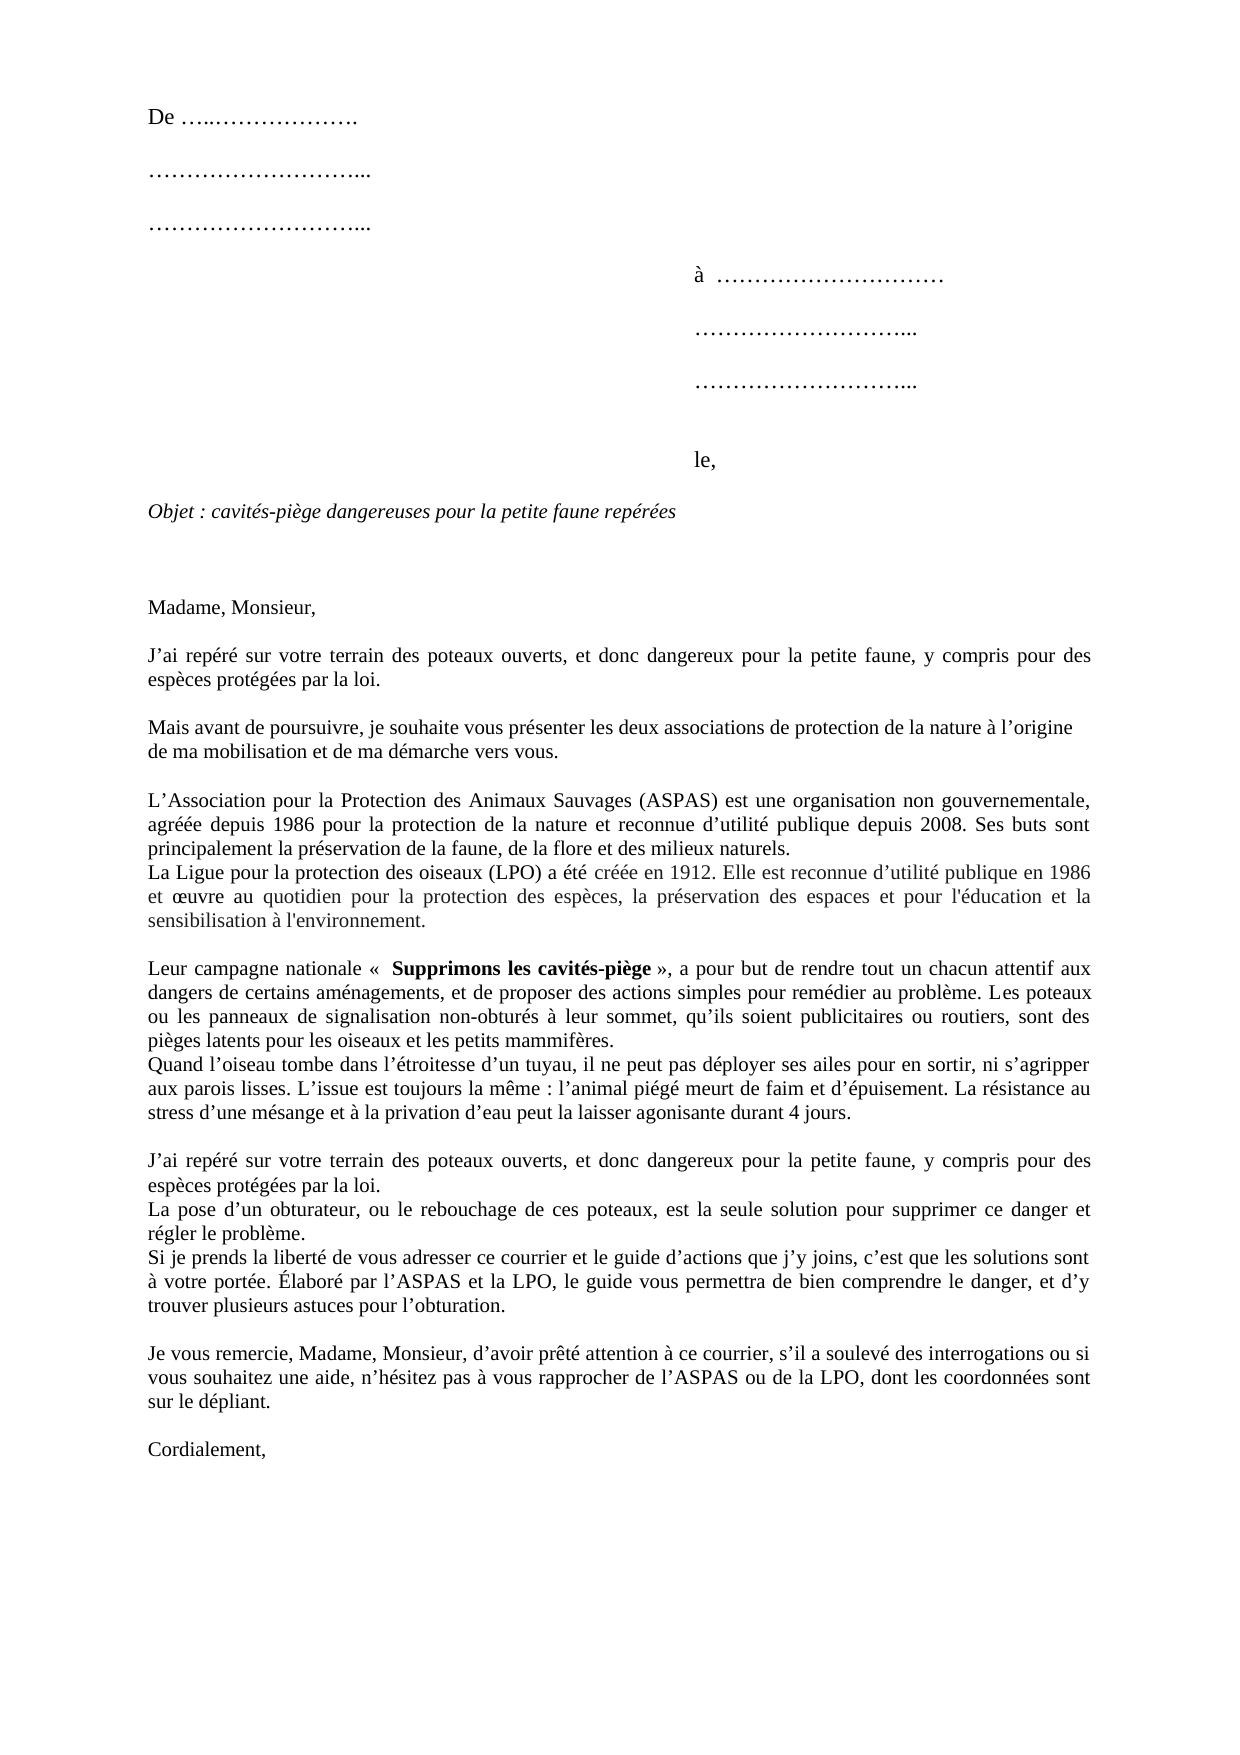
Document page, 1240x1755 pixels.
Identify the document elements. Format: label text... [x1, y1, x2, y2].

text La pose d’un obturateur, ou le rebouchage de ces poteaux, est la seule solution pour supprimer ce danger et régler le problème. [148, 1197, 1092, 1245]
text ………………………... [694, 314, 1092, 341]
text Leur campagne nationale « Supprimons les cavités-piège », a pour but de rendre tout un chacun attentif aux dangers de certains aménagements, et de proposer des actions simples pour remédier au problème. Les poteaux ou les panneaux de signalisation non-obturés à leur sommet, qu’ils soient publicitaires ou routiers, sont des pièges latents pour les oiseaux et les petits mammifères. [148, 956, 1092, 1052]
text J’ai repéré sur votre terrain des poteaux ouverts, et donc dangereux pour la petite faune, y compris pour des espèces protégées par la loi. [148, 643, 1092, 691]
text Mais avant de poursuivre, je souhaite vous présenter les deux associations de protection de la nature à l’origine de ma mobilisation et de ma démarche vers vous. [148, 715, 1092, 763]
text Madame, Monsieur, [148, 595, 1092, 619]
text Quand l’oiseau tombe dans l’étroitesse d’un tuyau, il ne peut pas déployer ses ailes pour en sortir, ni s’agripper aux parois lisses. L’issue est toujours la même : l’animal piégé meurt de faim et d’épuisement. La résistance au stress d’une mésange et à la privation d’eau peut la laisser agonisante durant 4 jours. [148, 1052, 1092, 1124]
text ………………………... [148, 209, 1092, 235]
text ………………………... [694, 367, 1092, 393]
text Cordialement, [148, 1437, 1092, 1461]
text Si je prends la liberté de vous adresser ce courrier et le guide d’actions que j’y joins, c’est que les solutions sont à votre portée. Élaboré par l’ASPAS et la LPO, le guide vous permettra de bien comprendre le danger, et d’y trouver plusieurs astuces pour l’obturation. [148, 1245, 1092, 1317]
text à ………………………… [694, 262, 1092, 288]
text J’ai repéré sur votre terrain des poteaux ouverts, et donc dangereux pour la petite faune, y compris pour des espèces protégées par la loi. [148, 1148, 1092, 1197]
text ………………………... [148, 156, 1092, 182]
text La Ligue pour la protection des oiseaux (LPO) a été créée en 1912. Elle est reconnue d’utilité publique en 1986 et œuvre au quotidien pour la protection des espèces, la préservation des espaces et pour l'éducation et la sensibilisation à l'environnement. [148, 860, 1092, 932]
text De …..………………. [148, 103, 1092, 130]
text le, [694, 446, 1092, 472]
text Je vous remercie, Madame, Monsieur, d’avoir prêté attention à ce courrier, s’il a soulevé des interrogations ou si vous souhaitez une aide, n’hésitez pas à vous rapprocher de l’ASPAS ou de la LPO, dont les coordonnées sont sur le dépliant. [148, 1341, 1092, 1413]
text Objet : cavités-piège dangereuses pour la petite faune repérées [148, 499, 1092, 523]
text L’Association pour la Protection des Animaux Sauvages (ASPAS) est une organisation non gouvernementale, agréée depuis 1986 pour la protection de la nature et reconnue d’utilité publique depuis 2008. Ses buts sont principalement la préservation de la faune, de la flore et des milieux naturels. [148, 787, 1092, 860]
